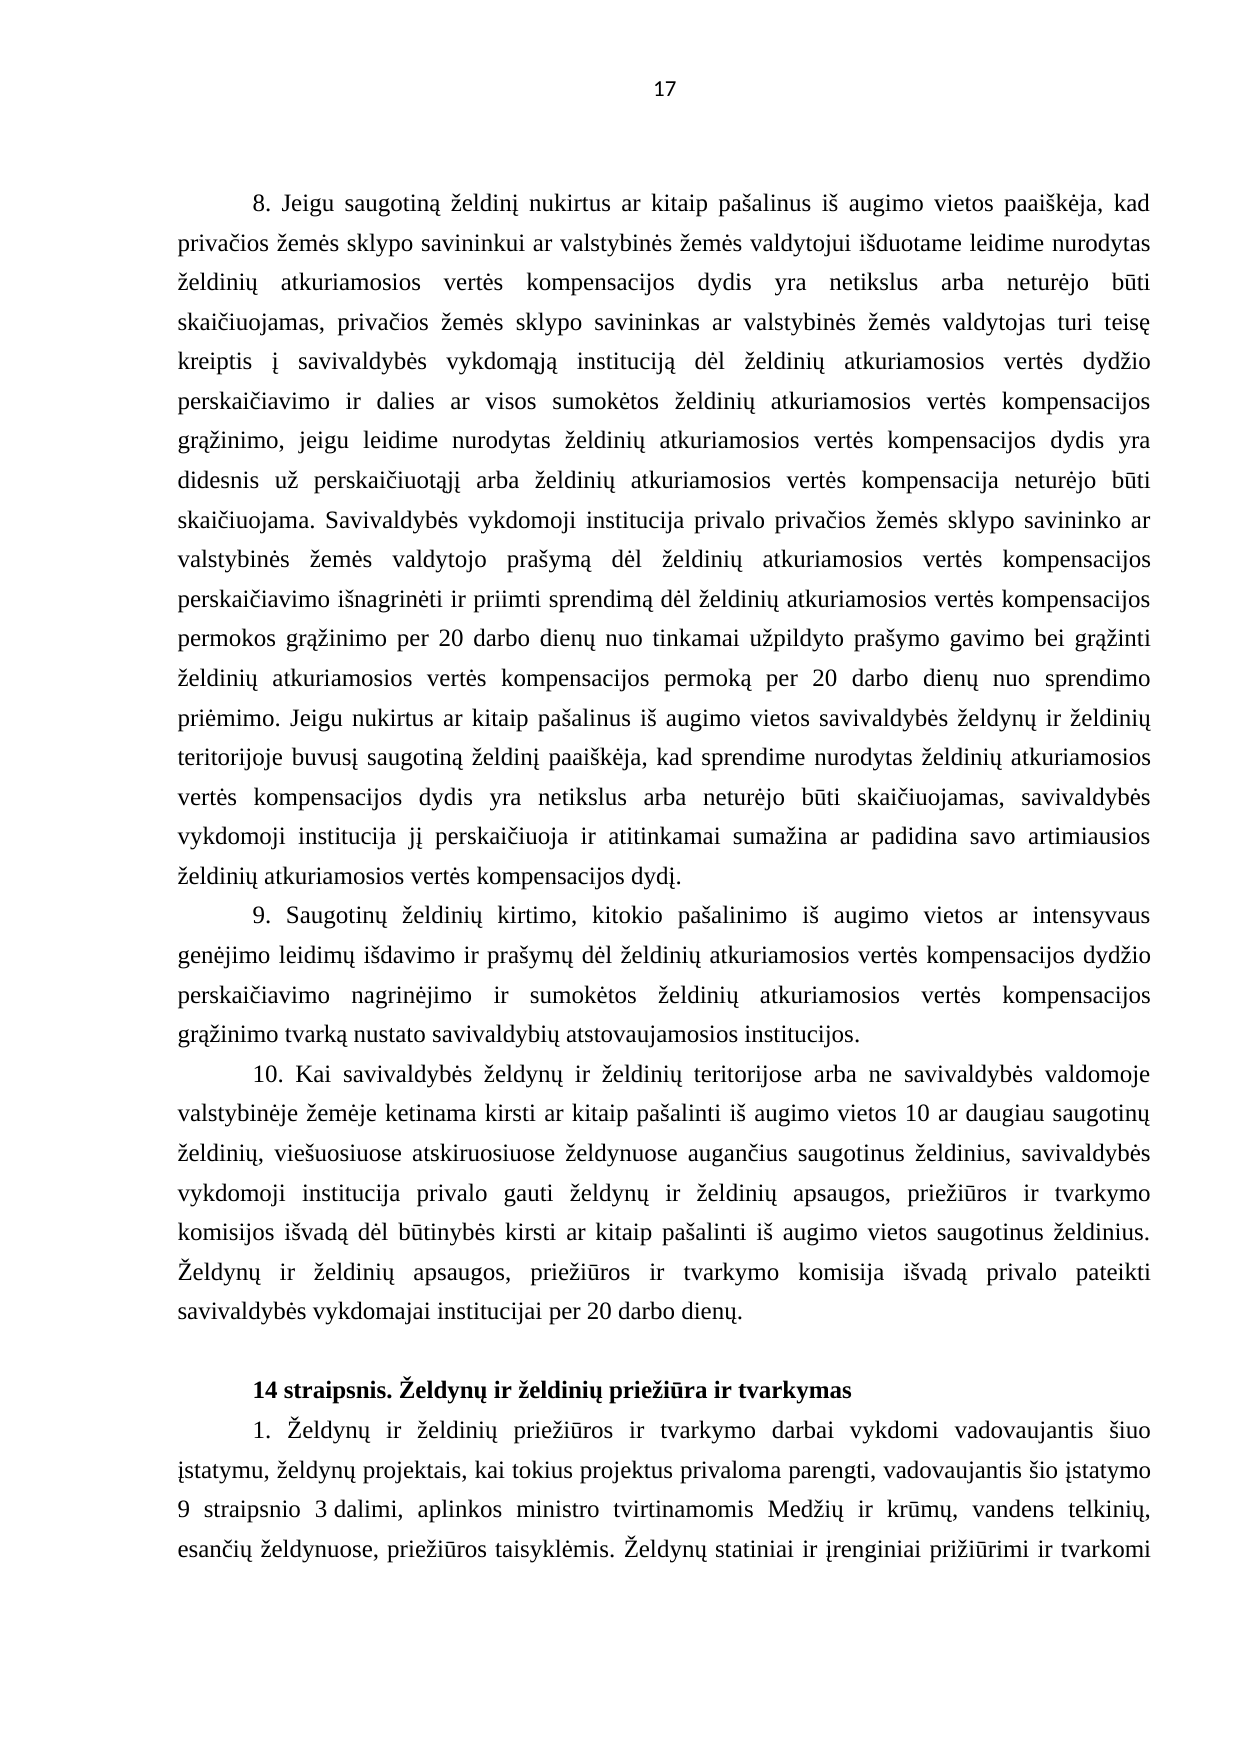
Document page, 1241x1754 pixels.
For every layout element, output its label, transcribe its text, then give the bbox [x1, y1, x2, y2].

text 14 straipsnis. Želdynų ir želdinių priežiūra ir tvarkymas [177, 1365, 1152, 1404]
text 9. Saugotinų želdinių kirtimo, kitokio pašalinimo iš augimo vietos ar intensyvaus genėjimo leidimų išdavimo ir prašymų dėl želdinių atkuriamosios vertės kompensacijos dydžio perskaičiavimo nagrinėjimo ir sumokėtos želdinių atkuriamosios vertės kompensacijos grąžinimo tvarką nustato savivaldybių atstovaujamosios institucijos. [177, 890, 1152, 1048]
text 1. Želdynų ir želdinių priežiūros ir tvarkymo darbai vykdomi vadovaujantis šiuo įstatymu, želdynų projektais, kai tokius projektus privaloma parengti, vadovaujantis šio įstatymo 9 straipsnio 3 dalimi, aplinkos ministro tvirtinamomis Medžių ir krūmų, vandens telkinių, esančių želdynuose, priežiūros taisyklėmis. Želdynų statiniai ir įrenginiai prižiūrimi ir tvarkomi [177, 1404, 1152, 1563]
text 8. Jeigu saugotiną želdinį nukirtus ar kitaip pašalinus iš augimo vietos paaiškėja, kad privačios žemės sklypo savininkui ar valstybinės žemės valdytojui išduotame leidime nurodytas želdinių atkuriamosios vertės kompensacijos dydis yra netikslus arba neturėjo būti skaičiuojamas, privačios žemės sklypo savininkas ar valstybinės žemės valdytojas turi teisę kreiptis į savivaldybės vykdomąją instituciją dėl želdinių atkuriamosios vertės dydžio perskaičiavimo ir dalies ar visos sumokėtos želdinių atkuriamosios vertės kompensacijos grąžinimo, jeigu leidime nurodytas želdinių atkuriamosios vertės kompensacijos dydis yra didesnis už perskaičiuotąjį arba želdinių atkuriamosios vertės kompensacija neturėjo būti skaičiuojama. Savivaldybės vykdomoji institucija privalo privačios žemės sklypo savininko ar valstybinės žemės valdytojo prašymą dėl želdinių atkuriamosios vertės kompensacijos perskaičiavimo išnagrinėti ir priimti sprendimą dėl želdinių atkuriamosios vertės kompensacijos permokos grąžinimo per 20 darbo dienų nuo tinkamai užpildyto prašymo gavimo bei grąžinti želdinių atkuriamosios vertės kompensacijos permoką per 20 darbo dienų nuo sprendimo priėmimo. Jeigu nukirtus ar kitaip pašalinus iš augimo vietos savivaldybės želdynų ir želdinių teritorijoje buvusį saugotiną želdinį paaiškėja, kad sprendime nurodytas želdinių atkuriamosios vertės kompensacijos dydis yra netikslus arba neturėjo būti skaičiuojamas, savivaldybės vykdomoji institucija jį perskaičiuoja ir atitinkamai sumažina ar padidina savo artimiausios želdinių atkuriamosios vertės kompensacijos dydį. [177, 177, 1152, 890]
text 10. Kai savivaldybės želdynų ir želdinių teritorijose arba ne savivaldybės valdomoje valstybinėje žemėje ketinama kirsti ar kitaip pašalinti iš augimo vietos 10 ar daugiau saugotinų želdinių, viešuosiuose atskiruosiuose želdynuose augančius saugotinus želdinius, savivaldybės vykdomoji institucija privalo gauti želdynų ir želdinių apsaugos, priežiūros ir tvarkymo komisijos išvadą dėl būtinybės kirsti ar kitaip pašalinti iš augimo vietos saugotinus želdinius. Želdynų ir želdinių apsaugos, priežiūros ir tvarkymo komisija išvadą privalo pateikti savivaldybės vykdomajai institucijai per 20 darbo dienų. [177, 1048, 1152, 1325]
